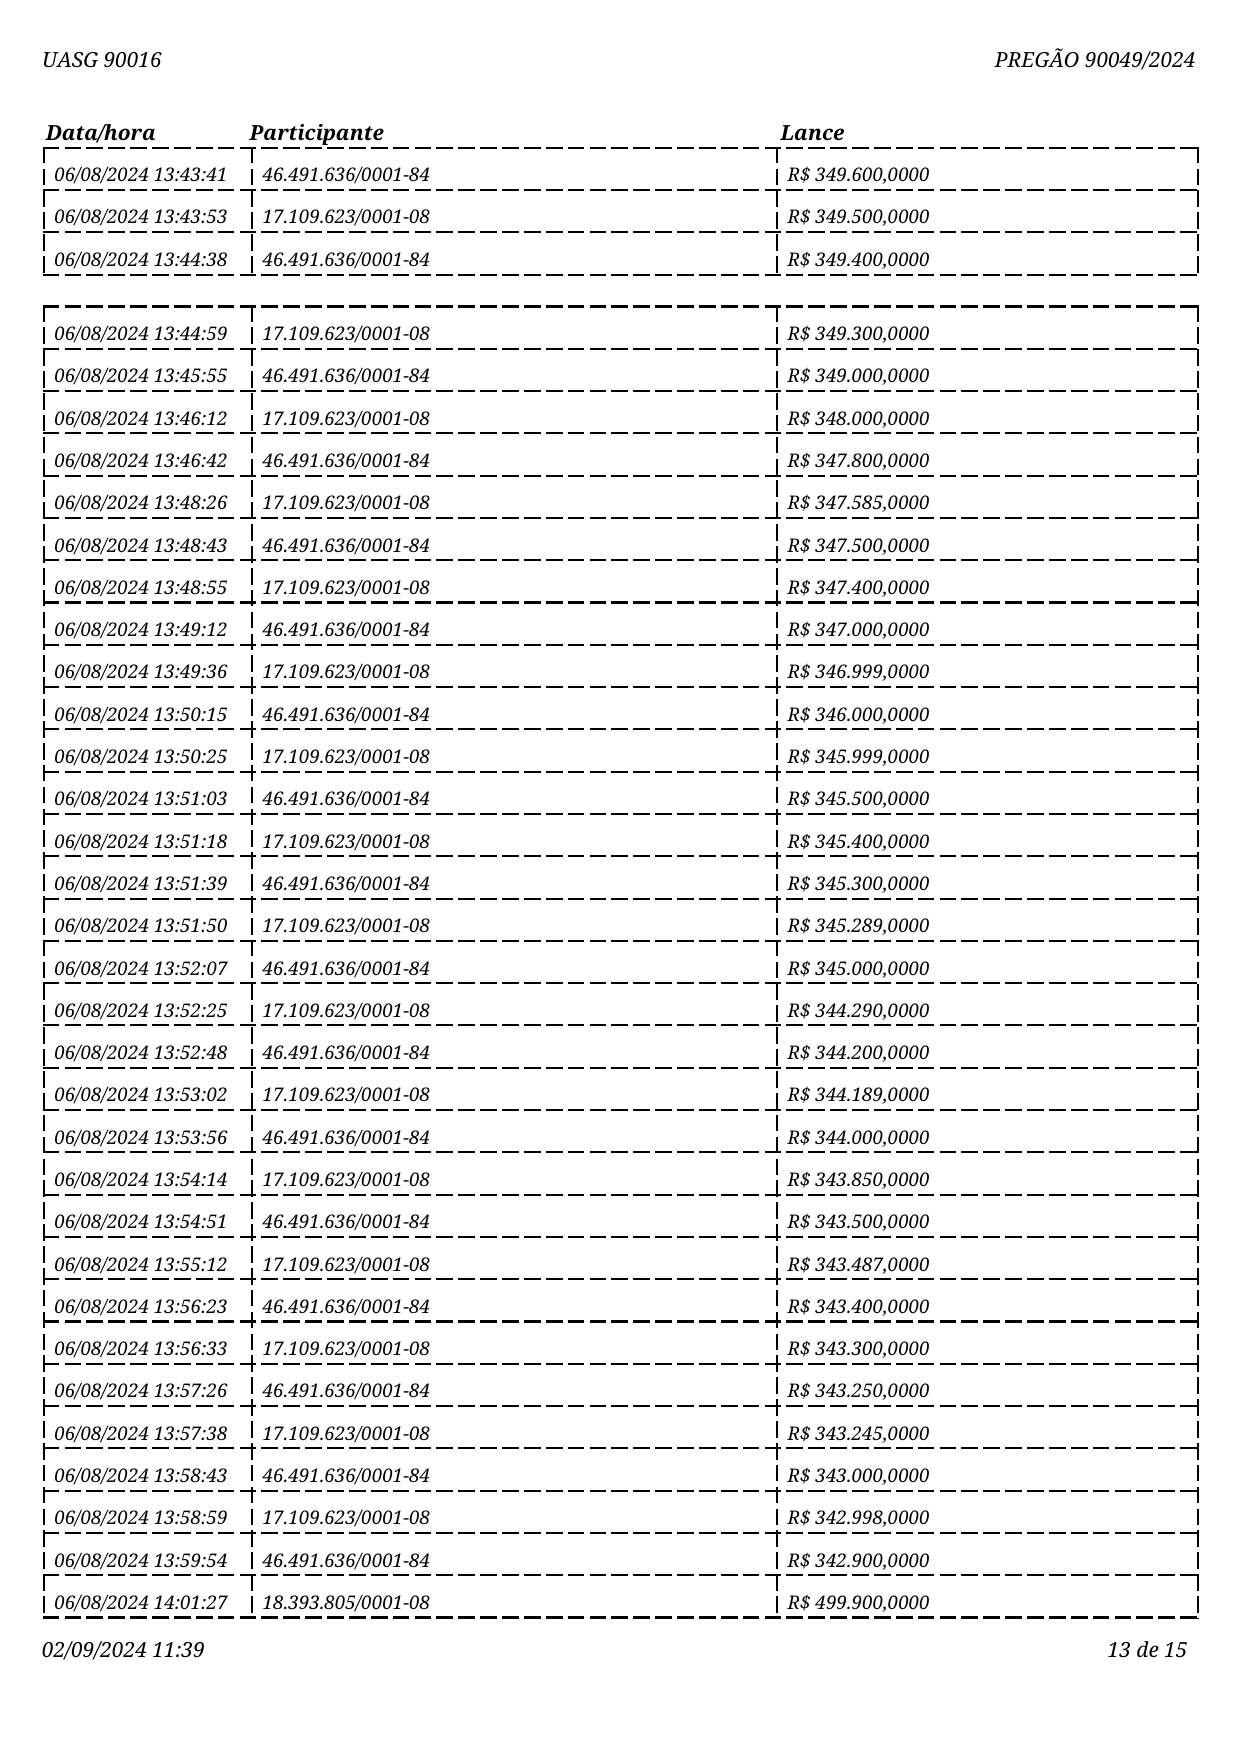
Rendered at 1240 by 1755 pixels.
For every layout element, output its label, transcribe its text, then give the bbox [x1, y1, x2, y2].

table_cell 46.491.636/0001-84 [252, 686, 777, 728]
table_cell R$ 347.000,0000 [777, 601, 1198, 644]
table_cell 06/08/2024 13:57:26 [44, 1363, 252, 1405]
table_cell 06/08/2024 13:54:14 [44, 1151, 252, 1193]
table_cell 06/08/2024 13:51:39 [44, 855, 252, 897]
table_cell R$ 344.000,0000 [777, 1109, 1198, 1151]
table_cell R$ 349.000,0000 [777, 348, 1198, 390]
table_cell 17.109.623/0001-08 [252, 982, 777, 1024]
table_cell R$ 345.289,0000 [777, 898, 1198, 940]
table_cell R$ 345.500,0000 [777, 771, 1198, 813]
table_cell 06/08/2024 13:56:33 [44, 1320, 252, 1363]
table_cell 06/08/2024 13:43:41 [44, 147, 252, 189]
table_cell R$ 343.000,0000 [777, 1447, 1198, 1489]
table_cell 17.109.623/0001-08 [252, 390, 777, 432]
table_cell 06/08/2024 13:59:54 [44, 1532, 252, 1574]
table_cell 17.109.623/0001-08 [252, 1490, 777, 1532]
table_cell R$ 349.600,0000 [777, 147, 1198, 189]
table_cell 46.491.636/0001-84 [252, 855, 777, 897]
table_cell R$ 343.487,0000 [777, 1236, 1198, 1278]
table_cell R$ 343.400,0000 [777, 1278, 1198, 1320]
table_cell 06/08/2024 13:52:07 [44, 940, 252, 982]
table_header 17.109.623/0001-08 [252, 305, 777, 348]
table_cell R$ 343.300,0000 [777, 1320, 1198, 1363]
table_cell 46.491.636/0001-84 [252, 1109, 777, 1151]
table_cell 06/08/2024 13:53:02 [44, 1067, 252, 1109]
table_cell 06/08/2024 13:48:26 [44, 475, 252, 517]
table_cell R$ 346.999,0000 [777, 644, 1198, 686]
table_cell R$ 347.500,0000 [777, 517, 1198, 559]
table_cell 17.109.623/0001-08 [252, 728, 777, 771]
table_cell 46.491.636/0001-84 [252, 1363, 777, 1405]
table_cell R$ 347.585,0000 [777, 475, 1198, 517]
table_cell 46.491.636/0001-84 [252, 348, 777, 390]
table_cell 06/08/2024 13:50:15 [44, 686, 252, 728]
table_cell R$ 347.400,0000 [777, 559, 1198, 601]
table_cell 06/08/2024 13:56:23 [44, 1278, 252, 1320]
table_cell 17.109.623/0001-08 [252, 189, 777, 231]
table_cell R$ 343.500,0000 [777, 1194, 1198, 1236]
table_cell 06/08/2024 13:46:42 [44, 432, 252, 474]
table_cell 46.491.636/0001-84 [252, 1532, 777, 1574]
table_cell 17.109.623/0001-08 [252, 1236, 777, 1278]
table_cell R$ 343.245,0000 [777, 1405, 1198, 1447]
table_cell 06/08/2024 13:48:43 [44, 517, 252, 559]
table_cell 46.491.636/0001-84 [252, 432, 777, 474]
table_cell 06/08/2024 13:46:12 [44, 390, 252, 432]
table_cell 46.491.636/0001-84 [252, 1278, 777, 1320]
table_header 06/08/2024 13:44:59 [44, 305, 252, 348]
table_cell 46.491.636/0001-84 [252, 1194, 777, 1236]
table_cell 46.491.636/0001-84 [252, 147, 777, 189]
table_cell 46.491.636/0001-84 [252, 1447, 777, 1489]
table_cell 06/08/2024 13:49:12 [44, 601, 252, 644]
table_cell 06/08/2024 13:51:50 [44, 898, 252, 940]
table_cell 06/08/2024 13:52:25 [44, 982, 252, 1024]
table_cell R$ 344.200,0000 [777, 1024, 1198, 1067]
table_cell R$ 343.250,0000 [777, 1363, 1198, 1405]
table_header R$ 349.300,0000 [777, 305, 1198, 348]
table_cell 46.491.636/0001-84 [252, 771, 777, 813]
table_cell R$ 344.290,0000 [777, 982, 1198, 1024]
table_cell R$ 349.500,0000 [777, 189, 1198, 231]
table_cell 06/08/2024 13:43:53 [44, 189, 252, 231]
table_cell 06/08/2024 13:50:25 [44, 728, 252, 771]
table_cell 06/08/2024 13:57:38 [44, 1405, 252, 1447]
table_cell 17.109.623/0001-08 [252, 898, 777, 940]
table_cell 06/08/2024 13:45:55 [44, 348, 252, 390]
table_cell 18.393.805/0001-08 [252, 1574, 777, 1616]
table_cell R$ 347.800,0000 [777, 432, 1198, 474]
table_cell 06/08/2024 13:52:48 [44, 1024, 252, 1067]
table_cell 46.491.636/0001-84 [252, 517, 777, 559]
table_cell 17.109.623/0001-08 [252, 1320, 777, 1363]
table_cell 06/08/2024 13:51:18 [44, 813, 252, 855]
table_cell 06/08/2024 13:48:55 [44, 559, 252, 601]
table_cell R$ 345.999,0000 [777, 728, 1198, 771]
table_cell 06/08/2024 13:51:03 [44, 771, 252, 813]
table_cell 17.109.623/0001-08 [252, 644, 777, 686]
table_cell 17.109.623/0001-08 [252, 813, 777, 855]
table_cell 06/08/2024 14:01:27 [44, 1574, 252, 1616]
table_cell 06/08/2024 13:49:36 [44, 644, 252, 686]
table_cell 06/08/2024 13:58:59 [44, 1490, 252, 1532]
table_cell 06/08/2024 13:58:43 [44, 1447, 252, 1489]
table_cell R$ 349.400,0000 [777, 231, 1198, 273]
table_cell R$ 344.189,0000 [777, 1067, 1198, 1109]
table_cell 17.109.623/0001-08 [252, 475, 777, 517]
table_cell R$ 345.300,0000 [777, 855, 1198, 897]
table_cell 46.491.636/0001-84 [252, 231, 777, 273]
table_cell R$ 345.400,0000 [777, 813, 1198, 855]
table_cell R$ 342.900,0000 [777, 1532, 1198, 1574]
table_cell 06/08/2024 13:54:51 [44, 1194, 252, 1236]
table_cell 46.491.636/0001-84 [252, 940, 777, 982]
table_cell 17.109.623/0001-08 [252, 559, 777, 601]
table_cell R$ 343.850,0000 [777, 1151, 1198, 1193]
table_cell R$ 342.998,0000 [777, 1490, 1198, 1532]
table_cell 17.109.623/0001-08 [252, 1151, 777, 1193]
table_cell 46.491.636/0001-84 [252, 1024, 777, 1067]
table_cell 06/08/2024 13:55:12 [44, 1236, 252, 1278]
table_cell R$ 346.000,0000 [777, 686, 1198, 728]
table_cell 06/08/2024 13:53:56 [44, 1109, 252, 1151]
table_cell 46.491.636/0001-84 [252, 601, 777, 644]
table_cell R$ 345.000,0000 [777, 940, 1198, 982]
table_cell 17.109.623/0001-08 [252, 1067, 777, 1109]
table_cell 17.109.623/0001-08 [252, 1405, 777, 1447]
table_cell R$ 499.900,0000 [777, 1574, 1198, 1616]
table_cell 06/08/2024 13:44:38 [44, 231, 252, 273]
table_cell R$ 348.000,0000 [777, 390, 1198, 432]
